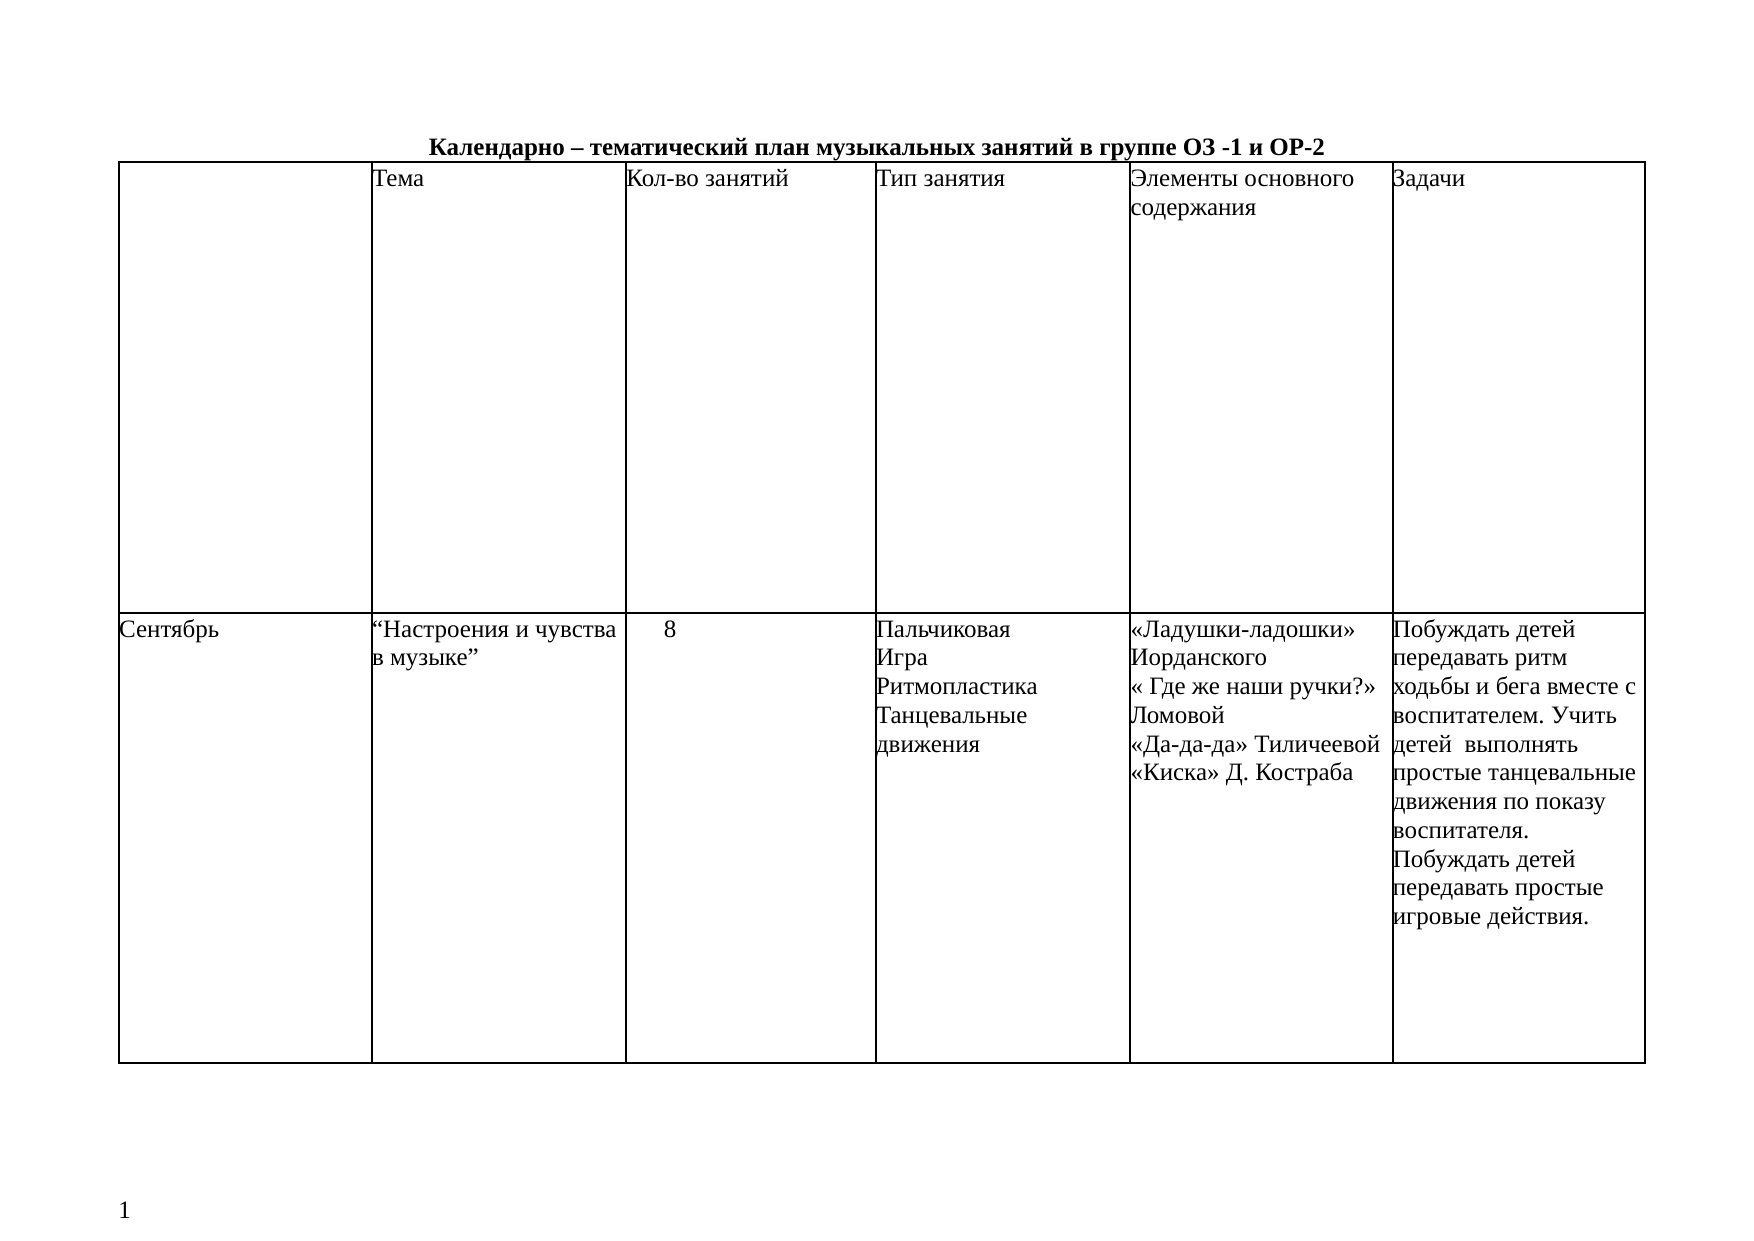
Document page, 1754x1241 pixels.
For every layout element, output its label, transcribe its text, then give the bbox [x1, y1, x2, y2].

table_header Задачи [1394, 163, 1644, 612]
table_cell Пальчиковая Игра Ритмопластика Танцевальные движения [877, 614, 1129, 1062]
table_cell «Ладушки-ладошки» Иорданского « Где же наши ручки?» Ломовой «Да-да-да» Тиличеевой «Киска» Д. Костраба [1131, 671, 1392, 729]
table_cell «Ладушки-ладошки» Иорданского « Где же наши ручки?» Ломовой «Да-да-да» Тиличеевой «Киска» Д. Костраба [1131, 786, 1392, 1062]
text Календарно – тематический план музыкальных занятий в группе ОЗ -1 и ОР-2 [118, 132, 1636, 161]
table_header Тема [373, 163, 625, 612]
table_header [120, 163, 371, 612]
table_cell Побуждать детей передавать ритм ходьбы и бега вместе с воспитателем. Учить детей выполнять простые танцевальные движения по показу воспитателя. Побуждать детей передавать простые игровые действия. [1394, 930, 1644, 1062]
table_header Кол-во занятий [627, 163, 875, 612]
table_header Тип занятия [877, 163, 1129, 612]
table_cell “Настроения и чувства в музыке” [373, 614, 625, 1062]
table_cell 8 [627, 614, 875, 1062]
table_cell Сентябрь [120, 614, 371, 1062]
table_header Элементы основного содержания [1131, 163, 1392, 612]
